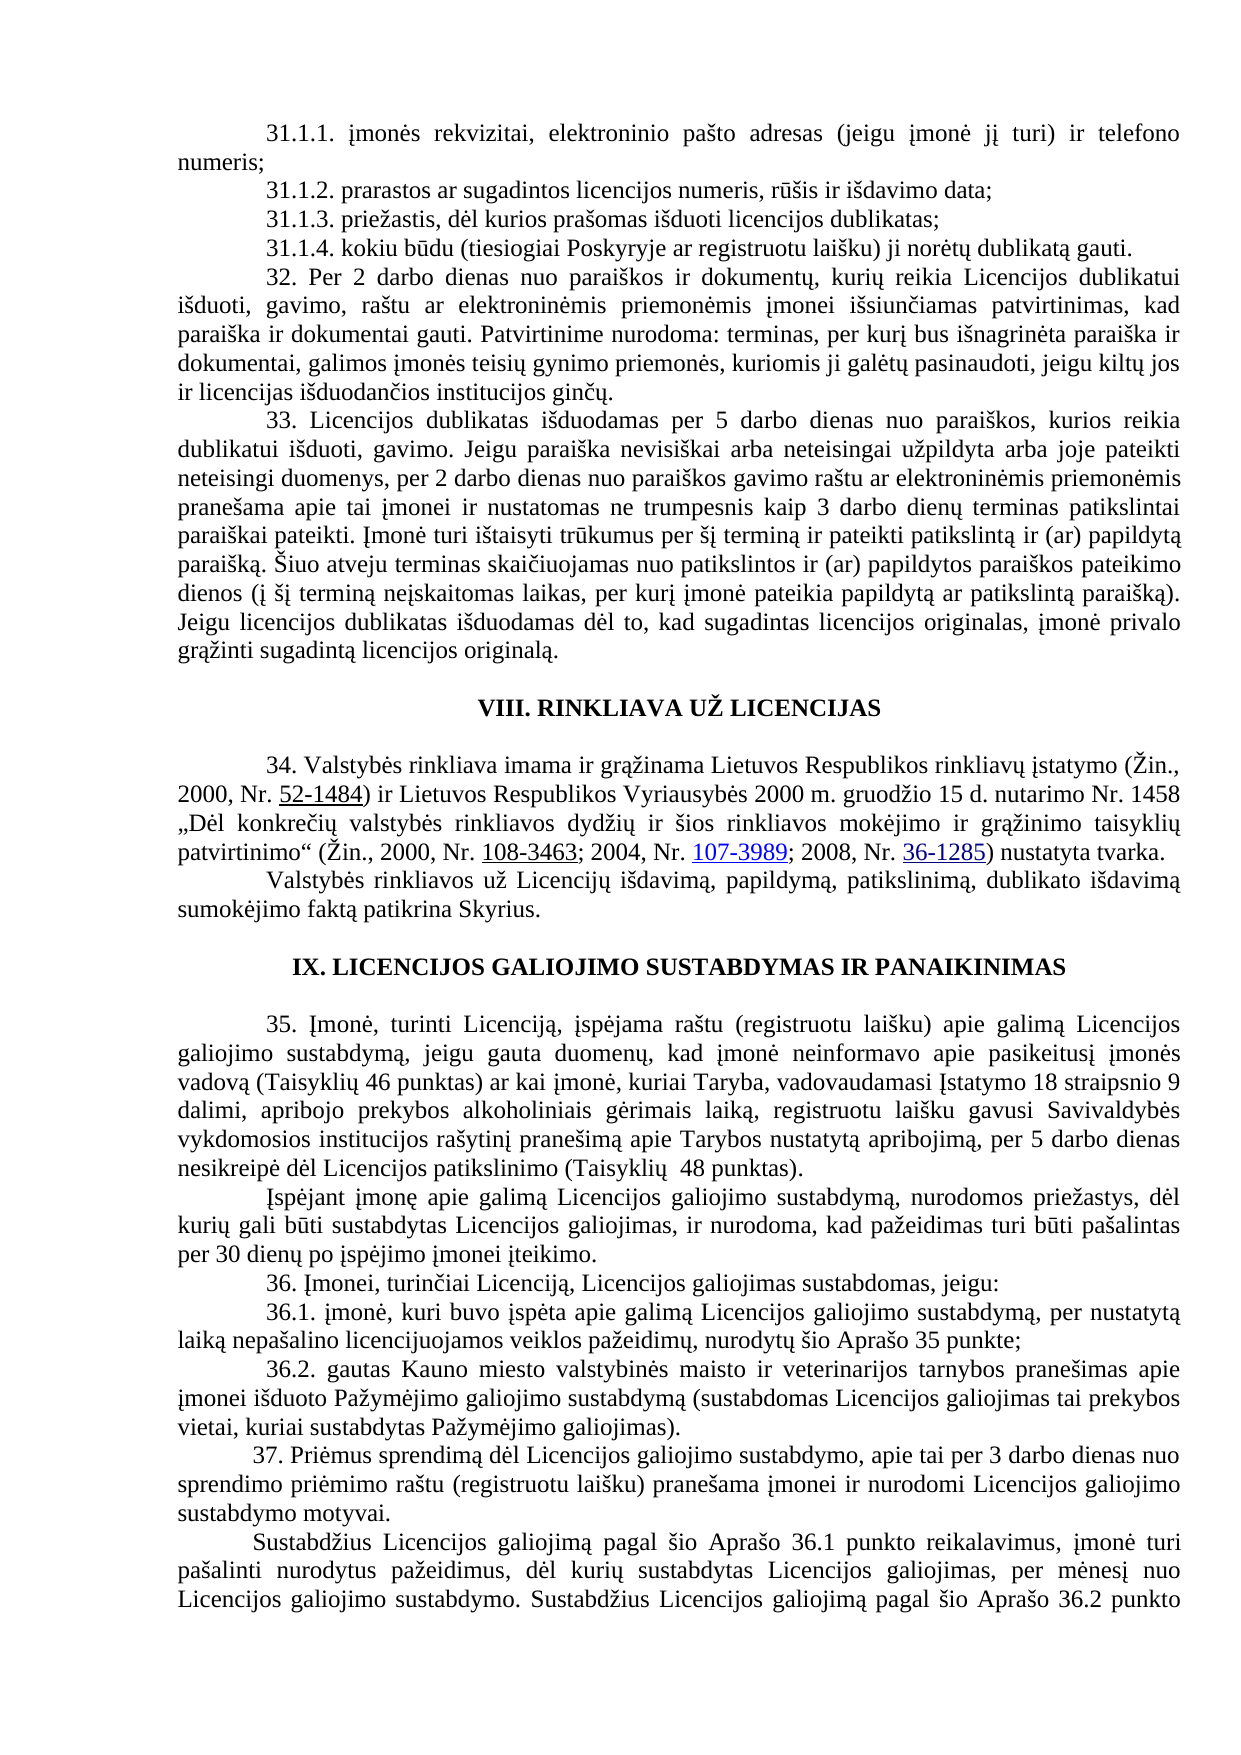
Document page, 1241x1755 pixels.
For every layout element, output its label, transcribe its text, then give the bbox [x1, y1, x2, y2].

text Valstybės rinkliavos už Licencijų išdavimą, papildymą, patikslinimą, dublikato išdavimą sumokėjimo faktą patikrina Skyrius. [177, 866, 1181, 923]
text 31.1.4. kokiu būdu (tiesiogiai Poskyryje ar registruotu laišku) ji norėtų dublikatą gauti. [177, 233, 1181, 262]
text 36.1. įmonė, kuri buvo įspėta apie galimą Licencijos galiojimo sustabdymą, per nustatytą laiką nepašalino licencijuojamos veiklos pažeidimų, nurodytų šio Aprašo 35 punkte; [177, 1297, 1181, 1354]
text Įspėjant įmonę apie galimą Licencijos galiojimo sustabdymą, nurodomos priežastys, dėl kurių gali būti sustabdytas Licencijos galiojimas, ir nurodoma, kad pažeidimas turi būti pašalintas per 30 dienų po įspėjimo įmonei įteikimo. [177, 1182, 1181, 1268]
text 36.2. gautas Kauno miesto valstybinės maisto ir veterinarijos tarnybos pranešimas apie įmonei išduoto Pažymėjimo galiojimo sustabdymą (sustabdomas Licencijos galiojimas tai prekybos vietai, kuriai sustabdytas Pažymėjimo galiojimas). [177, 1354, 1181, 1441]
text IX. LICENCIJOS GALIOJIMO SUSTABDYMAS IR PANAIKINIMAS [177, 952, 1181, 981]
text 34. Valstybės rinkliava imama ir grąžinama Lietuvos Respublikos rinkliavų įstatymo (Žin., 2000, Nr. 52-1484) ir Lietuvos Respublikos Vyriausybės 2000 m. gruodžio 15 d. nutarimo Nr. 1458 „Dėl konkrečių valstybės rinkliavos dydžių ir šios rinkliavos mokėjimo ir grąžinimo taisyklių patvirtinimo“ (Žin., 2000, Nr. 108-3463; 2004, Nr. 107-3989; 2008, Nr. 36-1285) nustatyta tvarka. [177, 751, 1181, 866]
text 37. Priėmus sprendimą dėl Licencijos galiojimo sustabdymo, apie tai per 3 darbo dienas nuo sprendimo priėmimo raštu (registruotu laišku) pranešama įmonei ir nurodomi Licencijos galiojimo sustabdymo motyvai. [177, 1441, 1181, 1527]
text Sustabdžius Licencijos galiojimą pagal šio Aprašo 36.1 punkto reikalavimus, įmonė turi pašalinti nurodytus pažeidimus, dėl kurių sustabdytas Licencijos galiojimas, per mėnesį nuo Licencijos galiojimo sustabdymo. Sustabdžius Licencijos galiojimą pagal šio Aprašo 36.2 punkto [177, 1527, 1181, 1613]
text 35. Įmonė, turinti Licenciją, įspėjama raštu (registruotu laišku) apie galimą Licencijos galiojimo sustabdymą, jeigu gauta duomenų, kad įmonė neinformavo apie pasikeitusį įmonės vadovą (Taisyklių 46 punktas) ar kai įmonė, kuriai Taryba, vadovaudamasi Įstatymo 18 straipsnio 9 dalimi, apribojo prekybos alkoholiniais gėrimais laiką, registruotu laišku gavusi Savivaldybės vykdomosios institucijos rašytinį pranešimą apie Tarybos nustatytą apribojimą, per 5 darbo dienas nesikreipė dėl Licencijos patikslinimo (Taisyklių 48 punktas). [177, 1009, 1181, 1182]
text 31.1.1. įmonės rekvizitai, elektroninio pašto adresas (jeigu įmonė jį turi) ir telefono numeris; [177, 118, 1181, 176]
text 32. Per 2 darbo dienas nuo paraiškos ir dokumentų, kurių reikia Licencijos dublikatui išduoti, gavimo, raštu ar elektroninėmis priemonėmis įmonei išsiunčiamas patvirtinimas, kad paraiška ir dokumentai gauti. Patvirtinime nurodoma: terminas, per kurį bus išnagrinėta paraiška ir dokumentai, galimos įmonės teisių gynimo priemonės, kuriomis ji galėtų pasinaudoti, jeigu kiltų jos ir licencijas išduodančios institucijos ginčų. [177, 262, 1181, 406]
text VIII. RINKLIAVA UŽ LICENCIJAS [177, 693, 1181, 722]
text 31.1.3. priežastis, dėl kurios prašomas išduoti licencijos dublikatas; [177, 204, 1181, 233]
text 36. Įmonei, turinčiai Licenciją, Licencijos galiojimas sustabdomas, jeigu: [177, 1268, 1181, 1297]
text 31.1.2. prarastos ar sugadintos licencijos numeris, rūšis ir išdavimo data; [177, 176, 1181, 204]
text 33. Licencijos dublikatas išduodamas per 5 darbo dienas nuo paraiškos, kurios reikia dublikatui išduoti, gavimo. Jeigu paraiška nevisiškai arba neteisingai užpildyta arba joje pateikti neteisingi duomenys, per 2 darbo dienas nuo paraiškos gavimo raštu ar elektroninėmis priemonėmis pranešama apie tai įmonei ir nustatomas ne trumpesnis kaip 3 darbo dienų terminas patikslintai paraiškai pateikti. Įmonė turi ištaisyti trūkumus per šį terminą ir pateikti patikslintą ir (ar) papildytą paraišką. Šiuo atveju terminas skaičiuojamas nuo patikslintos ir (ar) papildytos paraiškos pateikimo dienos (į šį terminą neįskaitomas laikas, per kurį įmonė pateikia papildytą ar patikslintą paraišką). Jeigu licencijos dublikatas išduodamas dėl to, kad sugadintas licencijos originalas, įmonė privalo grąžinti sugadintą licencijos originalą. [177, 406, 1181, 664]
